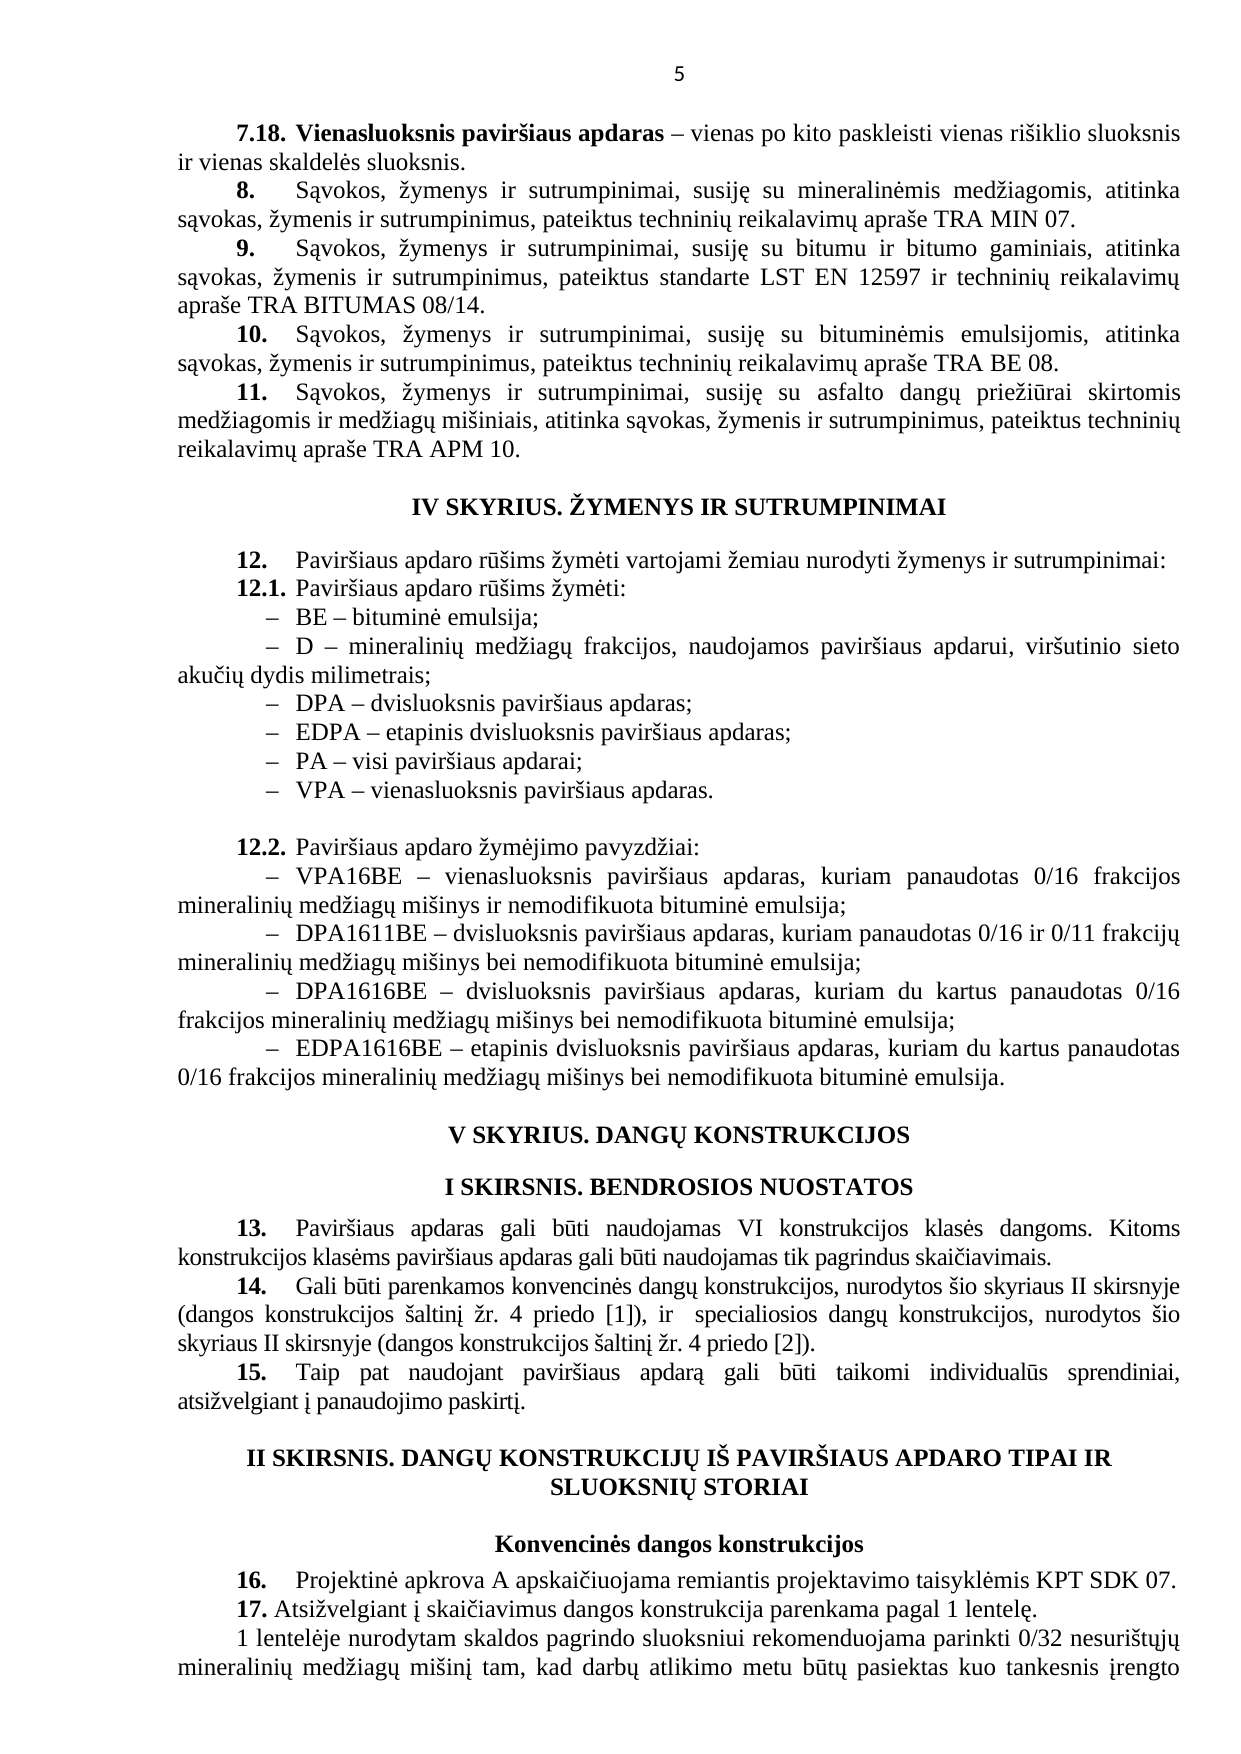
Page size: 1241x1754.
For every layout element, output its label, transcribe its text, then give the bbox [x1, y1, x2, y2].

text 12.2. Paviršiaus apdaro žymėjimo pavyzdžiai: [177, 832, 1181, 861]
text – D – mineralinių medžiagų frakcijos, naudojamos paviršiaus apdarui, viršutinio sieto akučių dydis milimetrais; [177, 631, 1181, 688]
text 12. Paviršiaus apdaro rūšims žymėti vartojami žemiau nurodyti žymenys ir sutrumpinimai: [177, 545, 1181, 573]
text IV SKYRIUS. ŽYMENYS IR SUTRUMPINIMAI [177, 492, 1181, 521]
text 7.18. Vienasluoksnis paviršiaus apdaras – vienas po kito paskleisti vienas rišiklio sluoksnis ir vienas skaldelės sluoksnis. [177, 118, 1181, 176]
text 13. Paviršiaus apdaras gali būti naudojamas VI konstrukcijos klasės dangoms. Kitoms konstrukcijos klasėms paviršiaus apdaras gali būti naudojamas tik pagrindus skaičiavimais. [177, 1213, 1181, 1271]
text 17. Atsižvelgiant į skaičiavimus dangos konstrukcija parenkama pagal 1 lentelę. [177, 1594, 1181, 1623]
text – DPA1611BE – dvisluoksnis paviršiaus apdaras, kuriam panaudotas 0/16 ir 0/11 frakcijų mineralinių medžiagų mišinys bei nemodifikuota bituminė emulsija; [177, 918, 1181, 976]
text – BE – bituminė emulsija; [177, 602, 1181, 631]
text 16. Projektinė apkrova A apskaičiuojama remiantis projektavimo taisyklėmis KPT SDK 07. [177, 1566, 1181, 1594]
text – DPA1616BE – dvisluoksnis paviršiaus apdaras, kuriam du kartus panaudotas 0/16 frakcijos mineralinių medžiagų mišinys bei nemodifikuota bituminė emulsija; [177, 976, 1181, 1033]
text – EDPA1616BE – etapinis dvisluoksnis paviršiaus apdaras, kuriam du kartus panaudotas 0/16 frakcijos mineralinių medžiagų mišinys bei nemodifikuota bituminė emulsija. [177, 1033, 1181, 1091]
text Konvencinės dangos konstrukcijos [177, 1529, 1181, 1558]
text 11. Sąvokos, žymenys ir sutrumpinimai, susiję su asfalto dangų priežiūrai skirtomis medžiagomis ir medžiagų mišiniais, atitinka sąvokas, žymenis ir sutrumpinimus, pateiktus techninių reikalavimų apraše TRA APM 10. [177, 377, 1181, 463]
text 1 lentelėje nurodytam skaldos pagrindo sluoksniui rekomenduojama parinkti 0/32 nesurištųjų mineralinių medžiagų mišinį tam, kad darbų atlikimo metu būtų pasiektas kuo tankesnis įrengto [177, 1623, 1181, 1681]
text 10. Sąvokos, žymenys ir sutrumpinimai, susiję su bituminėmis emulsijomis, atitinka sąvokas, žymenis ir sutrumpinimus, pateiktus techninių reikalavimų apraše TRA BE 08. [177, 319, 1181, 377]
text 12.1. Paviršiaus apdaro rūšims žymėti: [177, 573, 1181, 602]
text – EDPA – etapinis dvisluoksnis paviršiaus apdaras; [177, 717, 1181, 746]
text 9. Sąvokos, žymenys ir sutrumpinimai, susiję su bitumu ir bitumo gaminiais, atitinka sąvokas, žymenis ir sutrumpinimus, pateiktus standarte LST EN 12597 ir techninių reikalavimų apraše TRA BITUMAS 08/14. [177, 233, 1181, 319]
text – VPA – vienasluoksnis paviršiaus apdaras. [177, 775, 1181, 803]
text 14. Gali būti parenkamos konvencinės dangų konstrukcijos, nurodytos šio skyriaus II skirsnyje (dangos konstrukcijos šaltinį žr. 4 priedo [1]), ir specialiosios dangų konstrukcijos, nurodytos šio skyriaus II skirsnyje (dangos konstrukcijos šaltinį žr. 4 priedo [2]). [177, 1271, 1181, 1357]
text 8. Sąvokos, žymenys ir sutrumpinimai, susiję su mineralinėmis medžiagomis, atitinka sąvokas, žymenis ir sutrumpinimus, pateiktus techninių reikalavimų apraše TRA MIN 07. [177, 176, 1181, 233]
text – VPA16BE – vienasluoksnis paviršiaus apdaras, kuriam panaudotas 0/16 frakcijos mineralinių medžiagų mišinys ir nemodifikuota bituminė emulsija; [177, 861, 1181, 918]
text II SKIRSNIS. Dangų konstrukcijų iš paviršiaus apdaro tipai ir sluoksnių storiai [177, 1443, 1181, 1501]
text V SKYRIUS. DANGŲ KONSTRUKCIJOS [177, 1120, 1181, 1148]
text – PA – visi paviršiaus apdarai; [177, 746, 1181, 775]
text I SKIRSNIS. BENDROSIOS NUOSTATOS [177, 1172, 1181, 1201]
text 15. Taip pat naudojant paviršiaus apdarą gali būti taikomi individualūs sprendiniai, atsižvelgiant į panaudojimo paskirtį. [177, 1357, 1181, 1414]
text – DPA – dvisluoksnis paviršiaus apdaras; [177, 688, 1181, 717]
